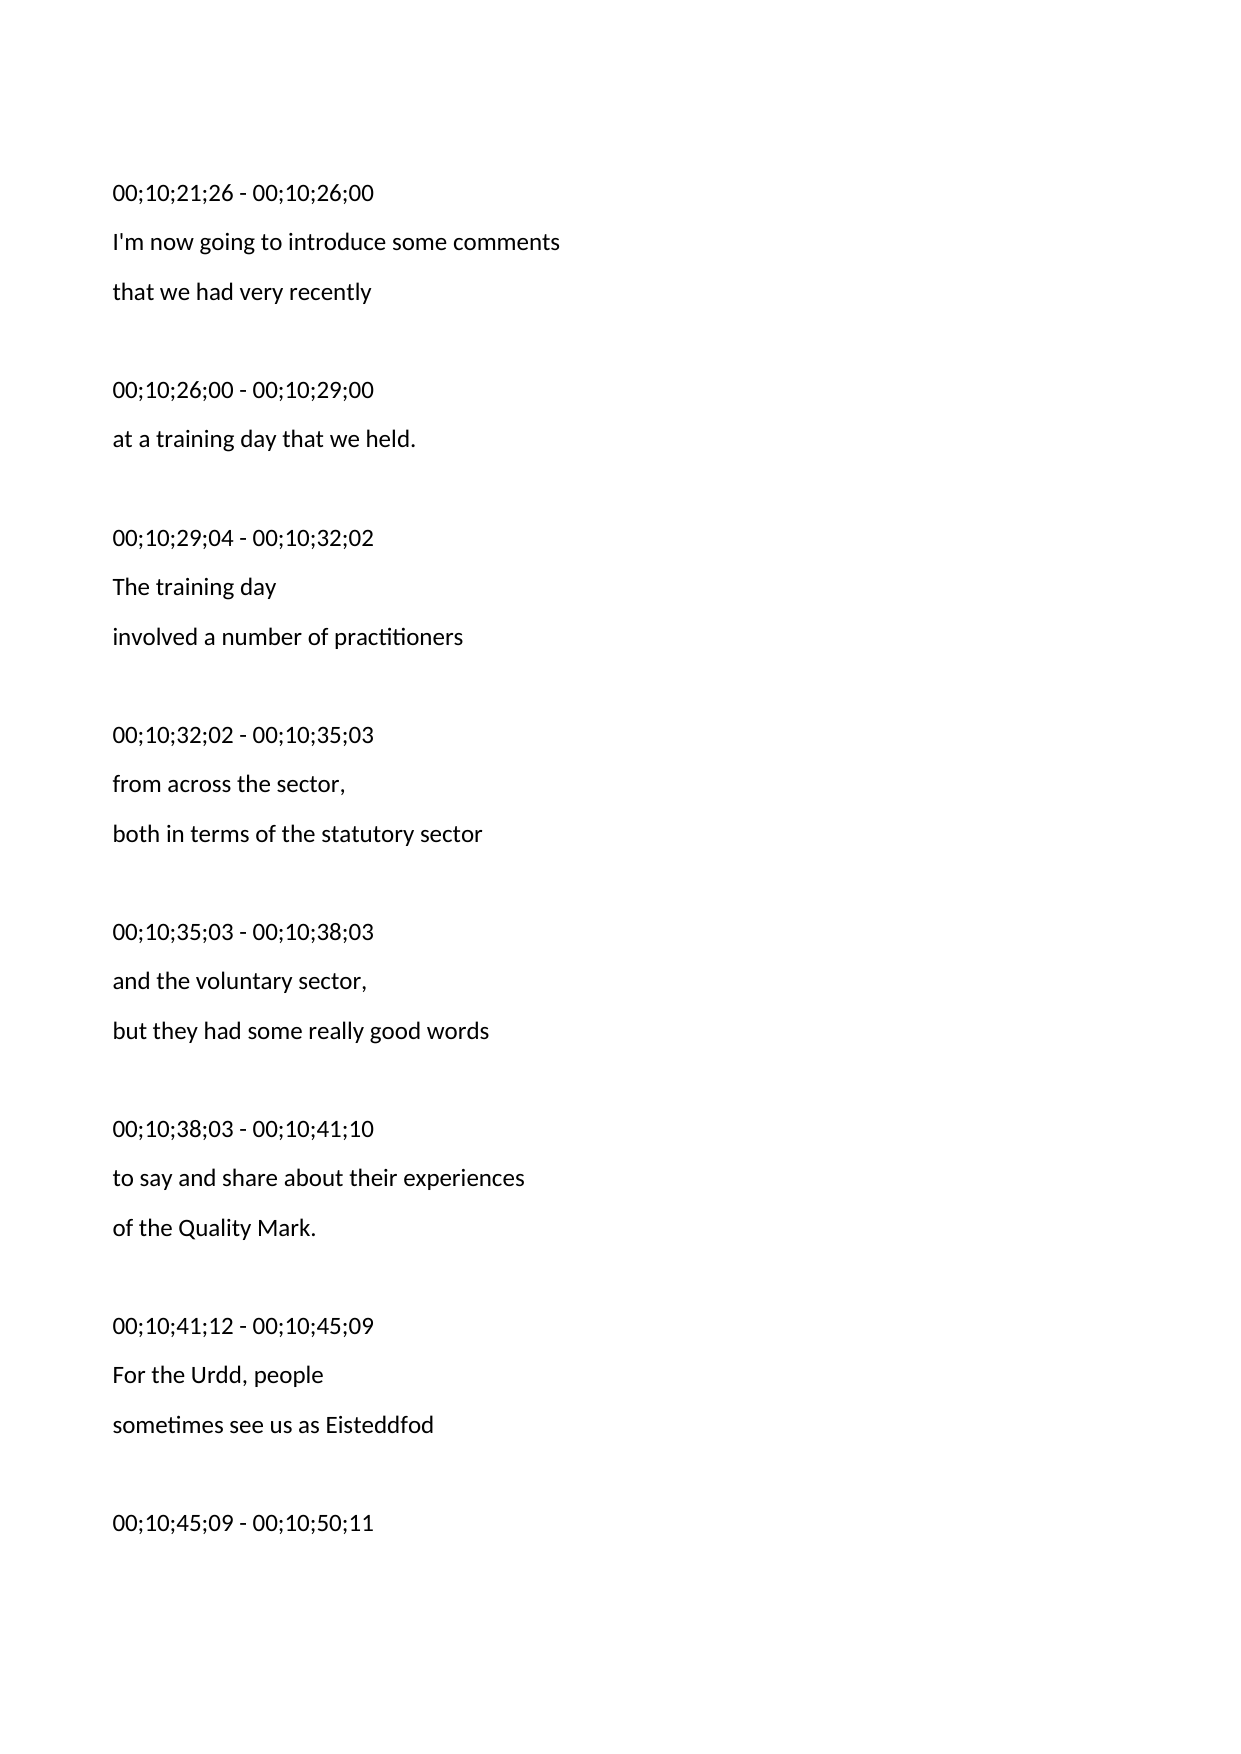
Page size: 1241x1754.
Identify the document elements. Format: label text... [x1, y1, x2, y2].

text sometimes see us as Eisteddfod [112, 1409, 1128, 1439]
text I'm now going to introduce some comments [112, 226, 1128, 257]
text from across the sector, [112, 768, 1128, 799]
text both in terms of the statutory sector [112, 818, 1128, 848]
text 00;10;45;09 - 00;10;50;11 [112, 1507, 1128, 1538]
text 00;10;41;12 - 00;10;45;09 [112, 1310, 1128, 1341]
text 00;10;21;26 - 00;10;26;00 [112, 177, 1128, 208]
text to say and share about their experiences [112, 1163, 1128, 1193]
text and the voluntary sector, [112, 966, 1128, 996]
text that we had very recently [112, 276, 1128, 306]
text involved a number of practitioners [112, 621, 1128, 651]
text The training day [112, 571, 1128, 602]
text 00;10;32;02 - 00;10;35;03 [112, 719, 1128, 750]
text of the Quality Mark. [112, 1212, 1128, 1242]
text at a training day that we held. [112, 423, 1128, 454]
text 00;10;38;03 - 00;10;41;10 [112, 1113, 1128, 1144]
text 00;10;29;04 - 00;10;32;02 [112, 522, 1128, 553]
text but they had some really good words [112, 1015, 1128, 1045]
text 00;10;35;03 - 00;10;38;03 [112, 916, 1128, 947]
text For the Urdd, people [112, 1360, 1128, 1390]
text 00;10;26;00 - 00;10;29;00 [112, 374, 1128, 405]
